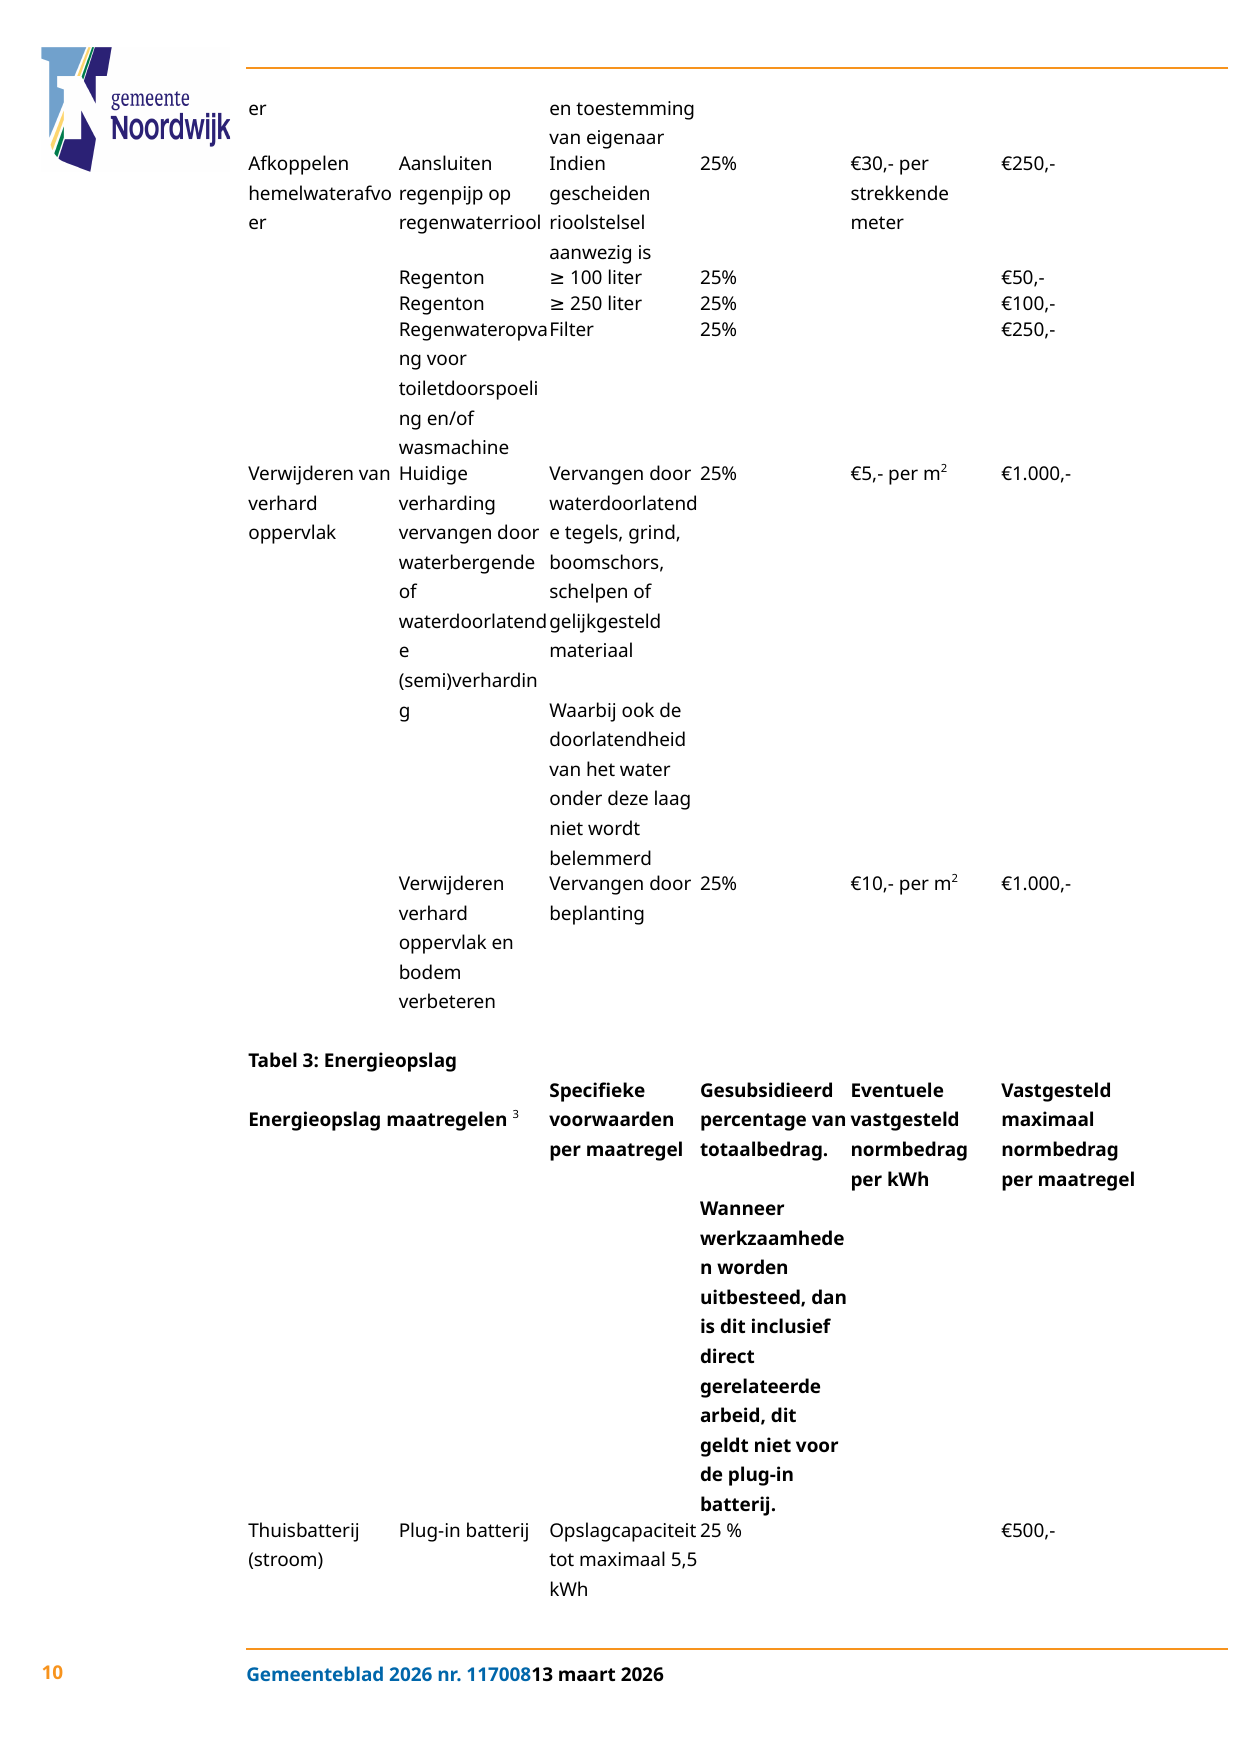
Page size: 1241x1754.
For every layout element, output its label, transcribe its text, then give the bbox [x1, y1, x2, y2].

table_header Gesubsidieerd percentage van totaalbedrag. Wanneer werkzaamheden worden uitbesteed, dan is dit inclusief direct gerelateerde arbeid, dit geldt niet voor de plug-in batterij. [700, 1077, 850, 1517]
table_cell €10,- per m2 [850, 870, 1001, 1014]
table_cell 25% [700, 460, 850, 870]
picture [41, 47, 231, 172]
table_cell [850, 290, 1001, 316]
table_cell Filter [549, 316, 700, 460]
table_cell en toestemming van eigenaar [549, 95, 700, 150]
table_cell Verwijderen van verhard oppervlak [248, 460, 398, 870]
table_cell Huidige verharding vervangen door waterbergende of waterdoorlatende (semi)verharding [399, 460, 549, 870]
table_cell Regenton [399, 290, 549, 316]
table_cell 25% [700, 265, 850, 290]
table_cell €30,- per strekkende meter [850, 150, 1001, 264]
table_cell [850, 316, 1001, 460]
table_cell €250,- [1001, 316, 1152, 460]
table_cell Opslagcapaciteit tot maximaal 5,5 kWh [549, 1517, 700, 1602]
table_header Specifieke voorwaarden per maatregel [549, 1077, 700, 1517]
table_cell €1.000,- [1001, 870, 1152, 1014]
table_cell €1.000,- [1001, 460, 1152, 870]
table_cell [399, 95, 549, 150]
table_header Vastgesteld maximaal normbedrag per maatregel [1001, 1077, 1152, 1517]
table_cell €5,- per m2 [850, 460, 1001, 870]
table_cell Aansluiten regenpijp op regenwaterriool [399, 150, 549, 264]
table_cell 25 % [700, 1517, 850, 1602]
table_header Energieopslag maatregelen 3 [248, 1077, 549, 1517]
table_cell Plug-in batterij [399, 1517, 549, 1602]
table_cell Indien gescheiden rioolstelsel aanwezig is [549, 150, 700, 264]
table_cell 25% [700, 150, 850, 264]
text Tabel 3: Energieopslag [248, 1047, 1152, 1073]
table_cell Vervangen door waterdoorlatende tegels, grind, boomschors, schelpen of gelijkgesteld materiaal Waarbij ook de doorlatendheid van het water onder deze laag niet wordt belemmerd [549, 460, 700, 870]
table_cell 25% [700, 290, 850, 316]
table_cell [850, 95, 1001, 150]
table_cell er [248, 95, 398, 150]
table_cell €500,- [1001, 1517, 1152, 1602]
table_cell Afkoppelen hemelwaterafvoer [248, 150, 398, 460]
table_cell [1001, 95, 1152, 150]
table_cell Vervangen door beplanting [549, 870, 700, 1014]
table_cell ≥ 100 liter [549, 265, 700, 290]
table_cell Verwijderen verhard oppervlak en bodem verbeteren [399, 870, 549, 1014]
table_cell [248, 870, 398, 1014]
table_cell Thuisbatterij (stroom) [248, 1517, 398, 1602]
table_cell [850, 1517, 1001, 1602]
table_cell €100,- [1001, 290, 1152, 316]
table_cell [850, 265, 1001, 290]
table_cell €50,- [1001, 265, 1152, 290]
table_header Eventuele vastgesteld normbedrag per kWh [850, 1077, 1001, 1517]
table_cell 25% [700, 316, 850, 460]
table_cell Regenton [399, 265, 549, 290]
table_cell €250,- [1001, 150, 1152, 264]
table_cell Regenwateropvang voor toiletdoorspoeling en/of wasmachine [399, 316, 549, 460]
table_cell [700, 95, 850, 150]
table_cell 25% [700, 870, 850, 1014]
table_cell ≥ 250 liter [549, 290, 700, 316]
